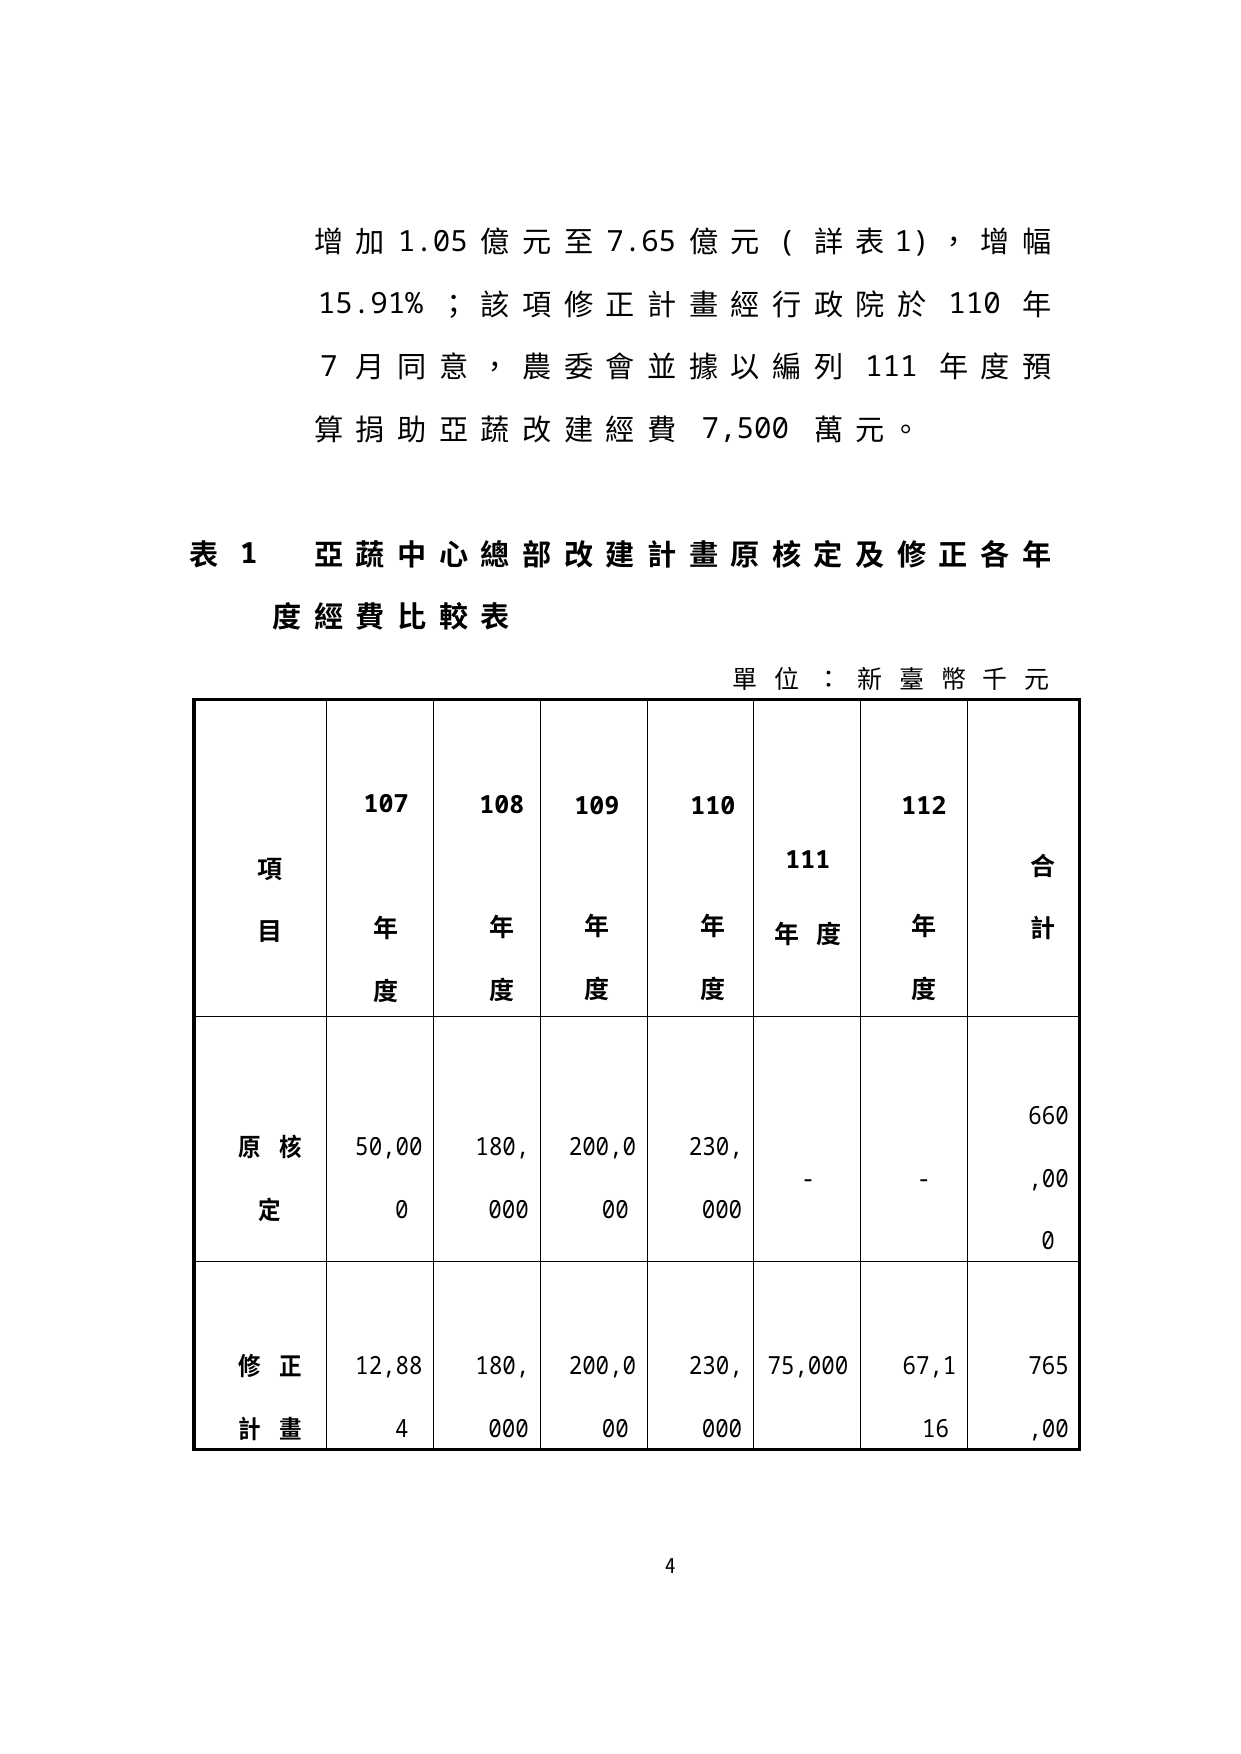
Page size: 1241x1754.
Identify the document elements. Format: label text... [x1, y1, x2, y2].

table_cell 67,116 [861, 1262, 967, 1448]
table_cell 原核定 [196, 1017, 326, 1261]
table_header 108 年度 [434, 701, 540, 1016]
table_cell - [861, 1017, 967, 1261]
table_cell 12,884 [327, 1262, 433, 1448]
table_cell 660,000 [968, 1017, 1078, 1261]
table_header 112 年度 [861, 701, 967, 1016]
table_cell 230,000 [648, 1262, 753, 1448]
table_cell - [754, 1017, 860, 1261]
table_header 111 年度 [754, 701, 860, 1016]
text 表1 亞蔬中心總部改建計畫原核定及修正各年度經費比較表 [173, 511, 1058, 636]
table_header 合計 [968, 701, 1078, 1016]
table_cell 765,00 [968, 1262, 1078, 1448]
table_cell 200,000 [541, 1017, 647, 1261]
table_cell 修正計畫 [196, 1262, 326, 1448]
table_cell 200,000 [541, 1262, 647, 1448]
table_header 107 年度 [327, 701, 433, 1016]
table_header 110 年度 [648, 701, 753, 1016]
table_header 項 目 [196, 701, 326, 1016]
text 單位：新臺幣千元 [183, 636, 1058, 698]
table_cell 230,000 [648, 1017, 753, 1261]
table_cell 75,000 [754, 1262, 860, 1448]
table_cell 180,000 [434, 1262, 540, 1448]
table_header 109 年度 [541, 701, 647, 1016]
table_cell 50,000 [327, 1017, 433, 1261]
table_cell 180,000 [434, 1017, 540, 1261]
text 亞蔬中心於110年5月申請計畫變更，該中心表示：工程原規劃於110年完成，因109年度新冠肺炎大流行，國際交通中斷，造成原物料無法如期取得，致整體工程進度嚴重落遲，加上航運價格倍數成長，原物料及工程人力供不應求，推動價格與工資飆升，致營建成本超出預期，整體工程需展延2年至112年完工，總經費需求增加1.05億元至7.65億元(詳表1)，增幅15.91%；該項修正計畫經行政院於110年7月同意，農委會並據以編列111年度預算捐助亞蔬改建經費7,500萬元。 [271, 198, 1058, 448]
